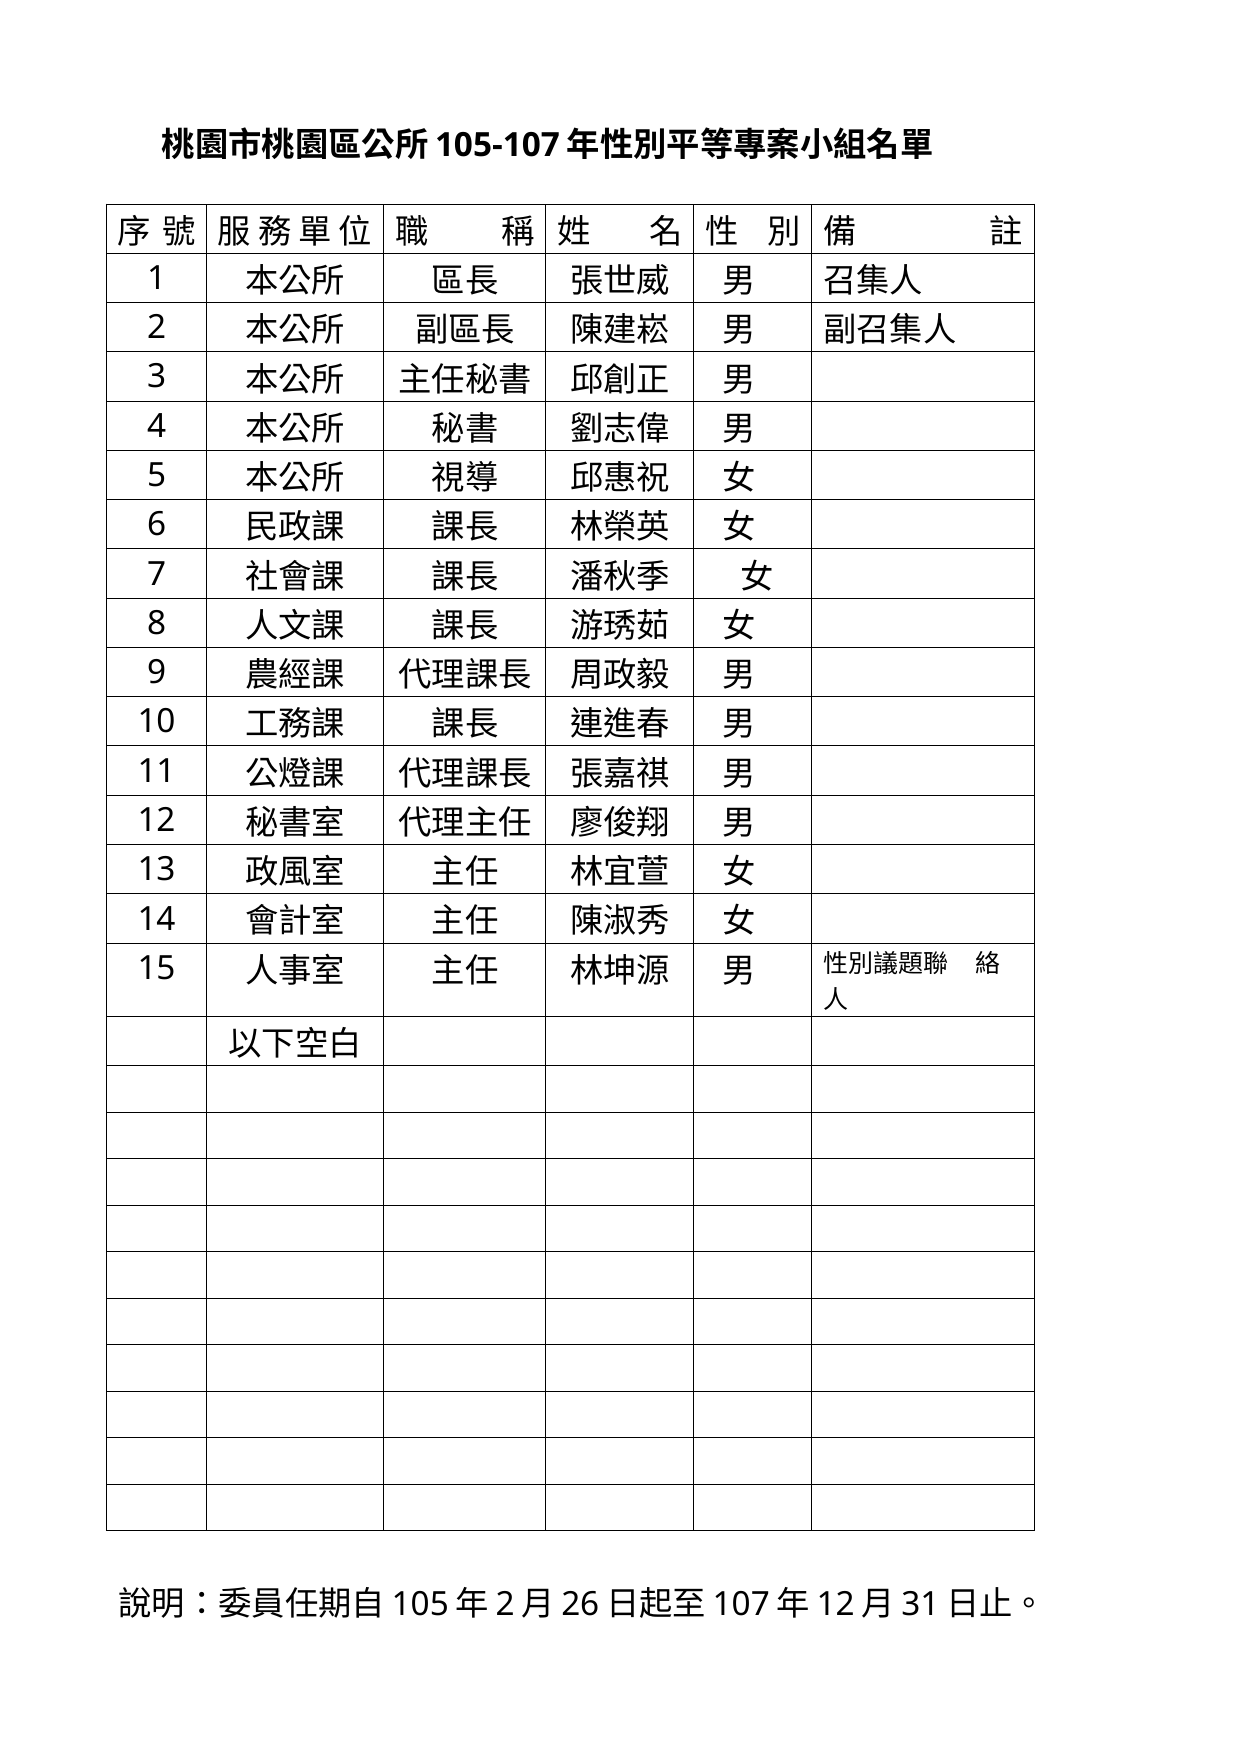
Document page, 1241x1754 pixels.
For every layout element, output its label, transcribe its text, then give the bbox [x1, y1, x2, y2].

table_cell [107, 1113, 206, 1158]
table_cell 男 [694, 254, 811, 302]
table_cell [384, 1066, 545, 1112]
table_cell 劉志偉 [546, 402, 693, 450]
table_cell 男 [694, 697, 811, 745]
table_cell 本公所 [207, 402, 383, 450]
table_cell [812, 1252, 1034, 1298]
table_cell [384, 1206, 545, 1251]
table_cell 13 [107, 845, 206, 893]
table_cell 代理課長 [384, 746, 545, 795]
table_cell 林坤源 [546, 944, 693, 1016]
table_cell [694, 1392, 811, 1437]
table_cell [546, 1113, 693, 1158]
table_cell [812, 549, 1034, 598]
table_cell [384, 1252, 545, 1298]
table_cell 9 [107, 648, 206, 696]
table_cell 女 [694, 451, 811, 499]
table_cell 12 [107, 796, 206, 844]
table_cell [812, 1485, 1034, 1530]
table_cell 主任秘書 [384, 352, 545, 401]
table_cell [107, 1345, 206, 1391]
table_cell [384, 1113, 545, 1158]
table_cell 人文課 [207, 599, 383, 647]
table_cell [694, 1252, 811, 1298]
table_cell [812, 1066, 1034, 1112]
table_cell 1 [107, 254, 206, 302]
table_header 性別 [694, 205, 811, 253]
table_cell 張嘉祺 [546, 746, 693, 795]
table_cell 女 [694, 845, 811, 893]
table_cell [107, 1392, 206, 1437]
table_cell [812, 500, 1034, 548]
table_cell [546, 1485, 693, 1530]
table_cell 以下空白 [207, 1017, 383, 1065]
table_cell 7 [107, 549, 206, 598]
table_cell [207, 1252, 383, 1298]
table_cell [812, 894, 1034, 942]
table_cell 女 [694, 894, 811, 942]
table_cell [207, 1159, 383, 1205]
table_cell [107, 1066, 206, 1112]
table_cell 男 [694, 648, 811, 696]
table_cell 課長 [384, 697, 545, 745]
table_cell 2 [107, 303, 206, 351]
table_cell [812, 1392, 1034, 1437]
table_cell [546, 1159, 693, 1205]
table_cell 社會課 [207, 549, 383, 598]
table_cell [207, 1345, 383, 1391]
table_cell [812, 1345, 1034, 1391]
table_cell [812, 1113, 1034, 1158]
table_cell [546, 1299, 693, 1344]
table_cell 本公所 [207, 303, 383, 351]
table_cell 代理課長 [384, 648, 545, 696]
table_cell 潘秋季 [546, 549, 693, 598]
table_cell [546, 1017, 693, 1065]
table_cell 主任 [384, 944, 545, 1016]
table_cell [812, 1017, 1034, 1065]
table_cell [694, 1345, 811, 1391]
table_cell 代理主任 [384, 796, 545, 844]
table_cell [384, 1017, 545, 1065]
table_cell [207, 1299, 383, 1344]
table_cell [207, 1485, 383, 1530]
table_cell [207, 1392, 383, 1437]
table_cell 農經課 [207, 648, 383, 696]
table_cell 林宜萱 [546, 845, 693, 893]
table_cell [812, 1299, 1034, 1344]
table_cell [812, 402, 1034, 450]
table_cell 民政課 [207, 500, 383, 548]
table_cell 邱創正 [546, 352, 693, 401]
table_cell [384, 1392, 545, 1437]
table_cell [207, 1113, 383, 1158]
table_cell 男 [694, 352, 811, 401]
table_cell 女 [694, 549, 811, 598]
table_cell [384, 1345, 545, 1391]
table_cell [384, 1299, 545, 1344]
text 說明：委員任期自105年2月26日起至107年12月31日止。 [118, 1576, 1122, 1625]
table_cell 公燈課 [207, 746, 383, 795]
table_cell 視導 [384, 451, 545, 499]
table_cell [812, 352, 1034, 401]
table_cell [694, 1017, 811, 1065]
table_cell 4 [107, 402, 206, 450]
table_cell [384, 1485, 545, 1530]
table_cell [694, 1485, 811, 1530]
table_cell 主任 [384, 894, 545, 942]
table_cell 男 [694, 402, 811, 450]
table_cell 課長 [384, 500, 545, 548]
table_cell 6 [107, 500, 206, 548]
table_cell [107, 1438, 206, 1483]
table_cell 14 [107, 894, 206, 942]
text 桃園市桃園區公所105-107年性別平等專案小組名單 [118, 118, 1122, 167]
table_cell [107, 1159, 206, 1205]
table_cell 游琇茹 [546, 599, 693, 647]
table_cell 邱惠祝 [546, 451, 693, 499]
table_cell [384, 1438, 545, 1483]
table_cell [546, 1066, 693, 1112]
table_cell 課長 [384, 549, 545, 598]
table_header 姓名 [546, 205, 693, 253]
table_cell [694, 1066, 811, 1112]
table_cell 主任 [384, 845, 545, 893]
table_cell [207, 1206, 383, 1251]
table_cell [107, 1017, 206, 1065]
table_cell [107, 1252, 206, 1298]
table_cell 女 [694, 500, 811, 548]
table_cell 工務課 [207, 697, 383, 745]
table_cell 3 [107, 352, 206, 401]
table_cell 政風室 [207, 845, 383, 893]
table_cell 區長 [384, 254, 545, 302]
table_cell [546, 1345, 693, 1391]
table_cell 男 [694, 944, 811, 1016]
table_cell 8 [107, 599, 206, 647]
table_cell [107, 1206, 206, 1251]
table_cell 15 [107, 944, 206, 1016]
table_cell [812, 451, 1034, 499]
table_cell 本公所 [207, 254, 383, 302]
table_cell [812, 796, 1034, 844]
table_cell [812, 648, 1034, 696]
table_cell [694, 1113, 811, 1158]
table_cell 秘書 [384, 402, 545, 450]
table_header 職稱 [384, 205, 545, 253]
table_cell [812, 845, 1034, 893]
table_header 序號 [107, 205, 206, 253]
table_cell [546, 1392, 693, 1437]
table_cell 人事室 [207, 944, 383, 1016]
table_cell 5 [107, 451, 206, 499]
table_cell 陳淑秀 [546, 894, 693, 942]
table_cell [812, 1438, 1034, 1483]
table_header 服務單位 [207, 205, 383, 253]
table_cell [812, 1159, 1034, 1205]
table_cell 10 [107, 697, 206, 745]
table_header 備註 [812, 205, 1034, 253]
table_cell 性別議題聯 絡人 [812, 944, 1034, 1016]
table_cell [694, 1299, 811, 1344]
table_cell 課長 [384, 599, 545, 647]
table_cell [812, 697, 1034, 745]
table_cell [694, 1438, 811, 1483]
table_cell 11 [107, 746, 206, 795]
table_cell 林榮英 [546, 500, 693, 548]
table_cell [207, 1438, 383, 1483]
table_cell [812, 746, 1034, 795]
table_cell 會計室 [207, 894, 383, 942]
table_cell 男 [694, 746, 811, 795]
table_cell [107, 1299, 206, 1344]
table_cell [546, 1206, 693, 1251]
table_cell [384, 1159, 545, 1205]
table_cell [812, 599, 1034, 647]
table_cell 張世威 [546, 254, 693, 302]
table_cell 連進春 [546, 697, 693, 745]
table_cell 周政毅 [546, 648, 693, 696]
table_cell [207, 1066, 383, 1112]
table_cell 召集人 [812, 254, 1034, 302]
table_cell [546, 1252, 693, 1298]
table_cell 陳建崧 [546, 303, 693, 351]
table_cell 女 [694, 599, 811, 647]
table_cell [694, 1159, 811, 1205]
table_cell 本公所 [207, 352, 383, 401]
table_cell 廖俊翔 [546, 796, 693, 844]
table_cell 男 [694, 303, 811, 351]
table_cell [107, 1485, 206, 1530]
table_cell 副區長 [384, 303, 545, 351]
table_cell 秘書室 [207, 796, 383, 844]
table_cell [694, 1206, 811, 1251]
table_cell [812, 1206, 1034, 1251]
table_cell 副召集人 [812, 303, 1034, 351]
table_cell [546, 1438, 693, 1483]
table_cell 本公所 [207, 451, 383, 499]
table_cell 男 [694, 796, 811, 844]
